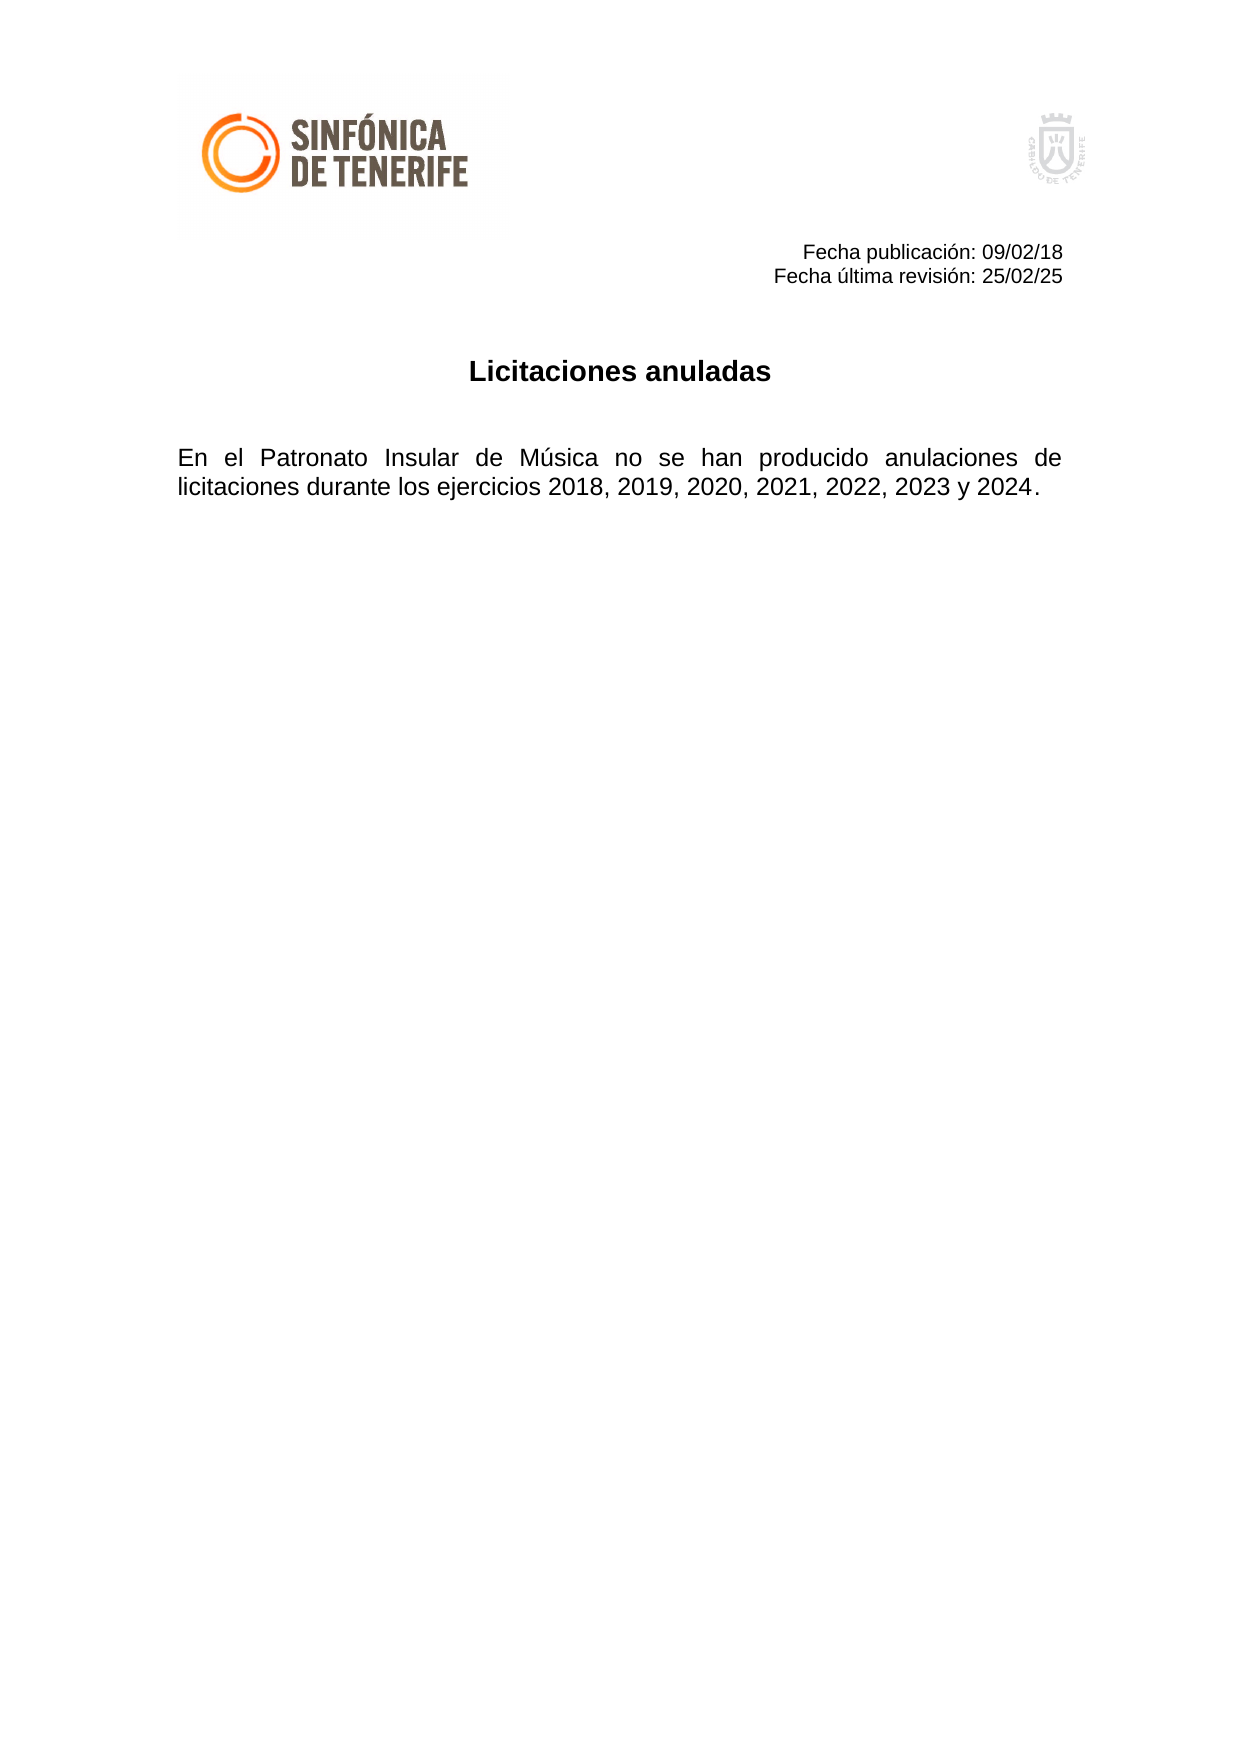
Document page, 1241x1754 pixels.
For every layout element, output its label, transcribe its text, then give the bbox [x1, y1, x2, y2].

picture [1028, 113, 1085, 184]
text Licitaciones anuladas [177, 354, 1063, 388]
picture [177, 73, 510, 240]
text En el Patronato Insular de Música no se han producido anulaciones de licitaciones durante los ejercicios 2018, 2019, 2020, 2021, 2022, 2023 y 2024. [177, 443, 1063, 501]
